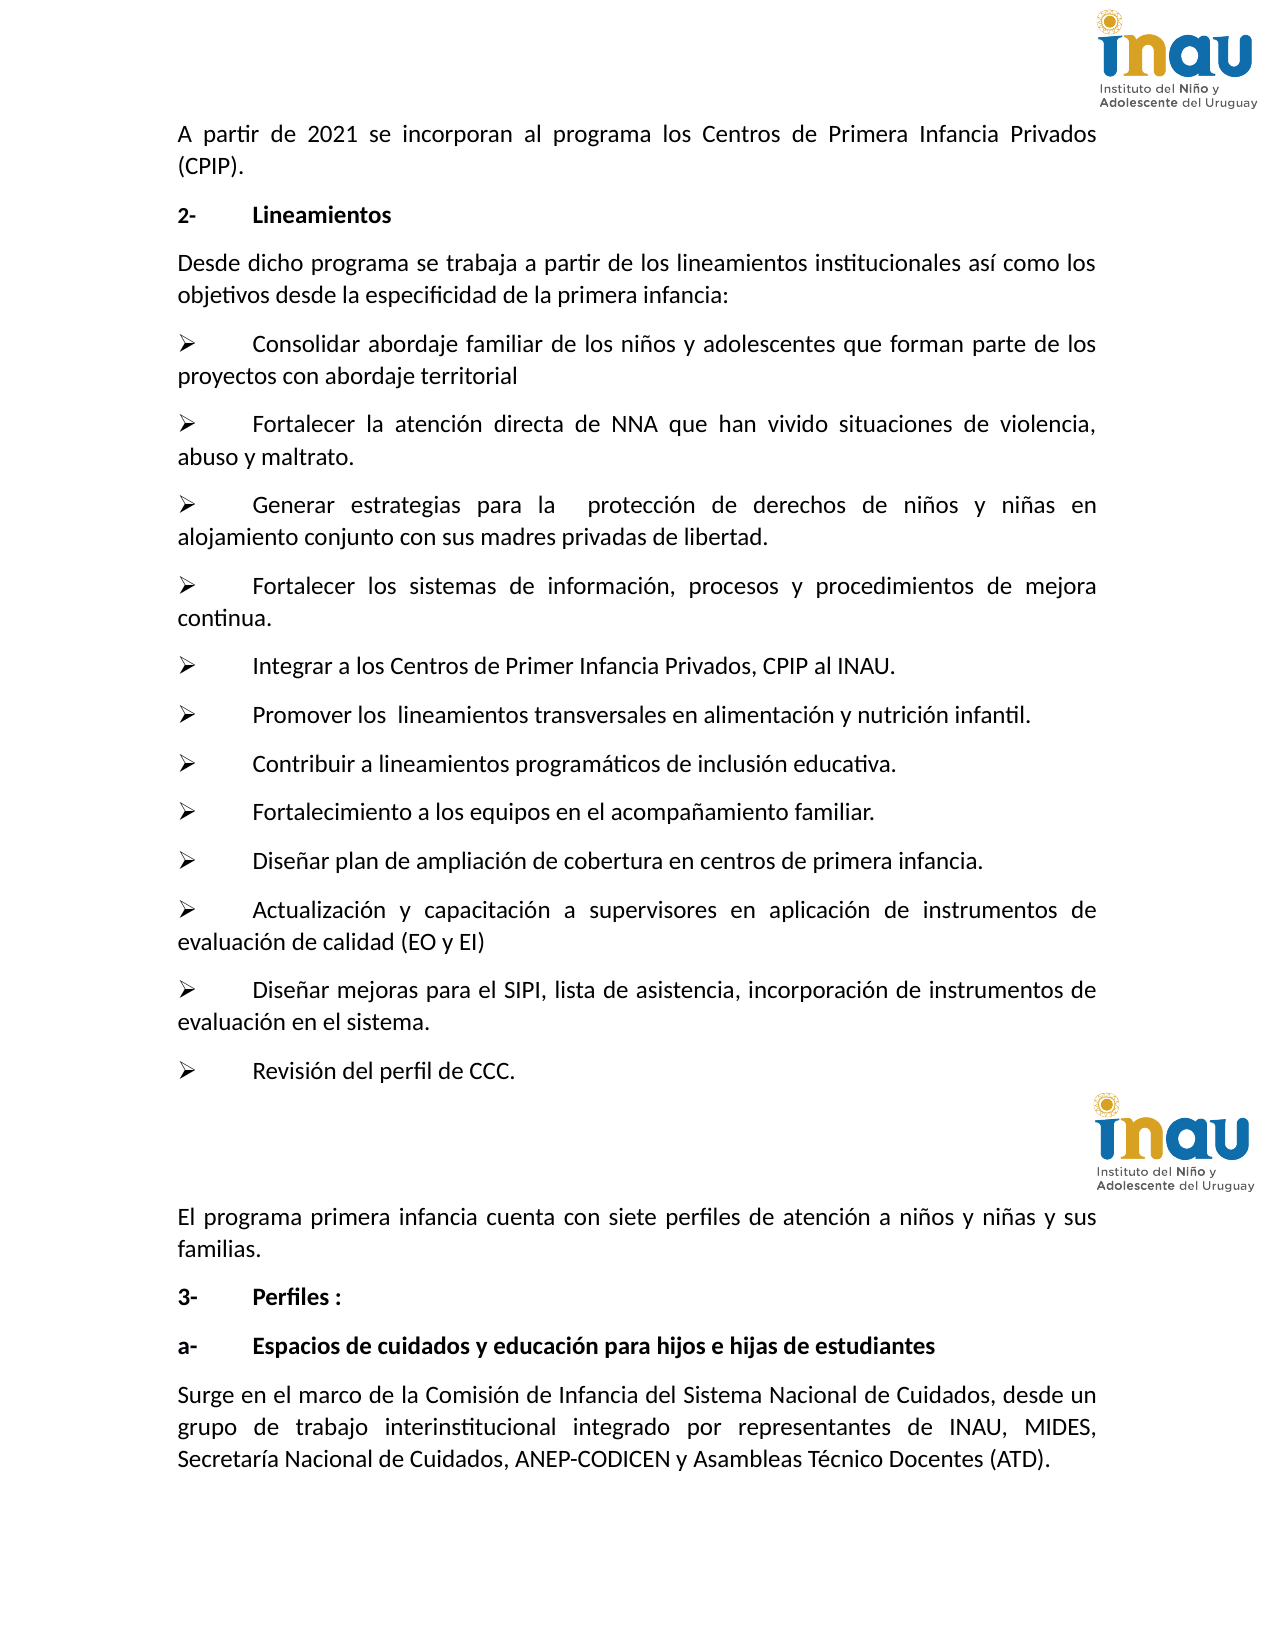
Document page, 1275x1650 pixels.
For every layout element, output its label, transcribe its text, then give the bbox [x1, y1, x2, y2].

list Generar estrategias para la protección de derechos de niños y niñas en alojamiento conjunto con sus madres privadas de libertad. [177, 489, 1098, 552]
text El programa primera infancia cuenta con siete perfiles de atención a niños y niñas y sus familias. [177, 1201, 1098, 1263]
list Perfiles : [177, 1282, 1098, 1312]
list Integrar a los Centros de Primer Infancia Privados, CPIP al INAU. [177, 651, 1098, 681]
list Promover los lineamientos transversales en alimentación y nutrición infantil. [177, 699, 1098, 730]
list Consolidar abordaje familiar de los niños y adolescentes que forman parte de los proyectos con abordaje territorial [177, 328, 1098, 391]
list Fortalecimiento a los equipos en el acompañamiento familiar. [177, 796, 1098, 827]
list Lineamientos [177, 199, 1098, 229]
list Contribuir a lineamientos programáticos de inclusión educativa. [177, 748, 1098, 778]
list Fortalecer la atención directa de NNA que han vivido situaciones de violencia, abuso y maltrato. [177, 409, 1098, 471]
text Surge en el marco de la Comisión de Infancia del Sistema Nacional de Cuidados, desde un grupo de trabajo interinstitucional integrado por representantes de INAU, MIDES, Secretaría Nacional de Cuidados, ANEP-CODICEN y Asambleas Técnico Docentes (ATD). [177, 1379, 1098, 1473]
text Desde dicho programa se trabaja a partir de los lineamientos institucionales así como los objetivos desde la especificidad de la primera infancia: [177, 247, 1098, 310]
list Revisión del perfil de CCC. [177, 1055, 1098, 1086]
list Diseñar mejoras para el SIPI, lista de asistencia, incorporación de instrumentos de evaluación en el sistema. [177, 974, 1098, 1037]
list Espacios de cuidados y educación para hijos e hijas de estudiantes [177, 1330, 1098, 1361]
list Fortalecer los sistemas de información, procesos y procedimientos de mejora continua. [177, 570, 1098, 632]
list Actualización y capacitación a supervisores en aplicación de instrumentos de evaluación de calidad (EO y EI) [177, 894, 1098, 956]
list Diseñar plan de ampliación de cobertura en centros de primera infancia. [177, 845, 1098, 876]
text A partir de 2021 se incorporan al programa los Centros de Primera Infancia Privados (CPIP). [177, 118, 1098, 181]
